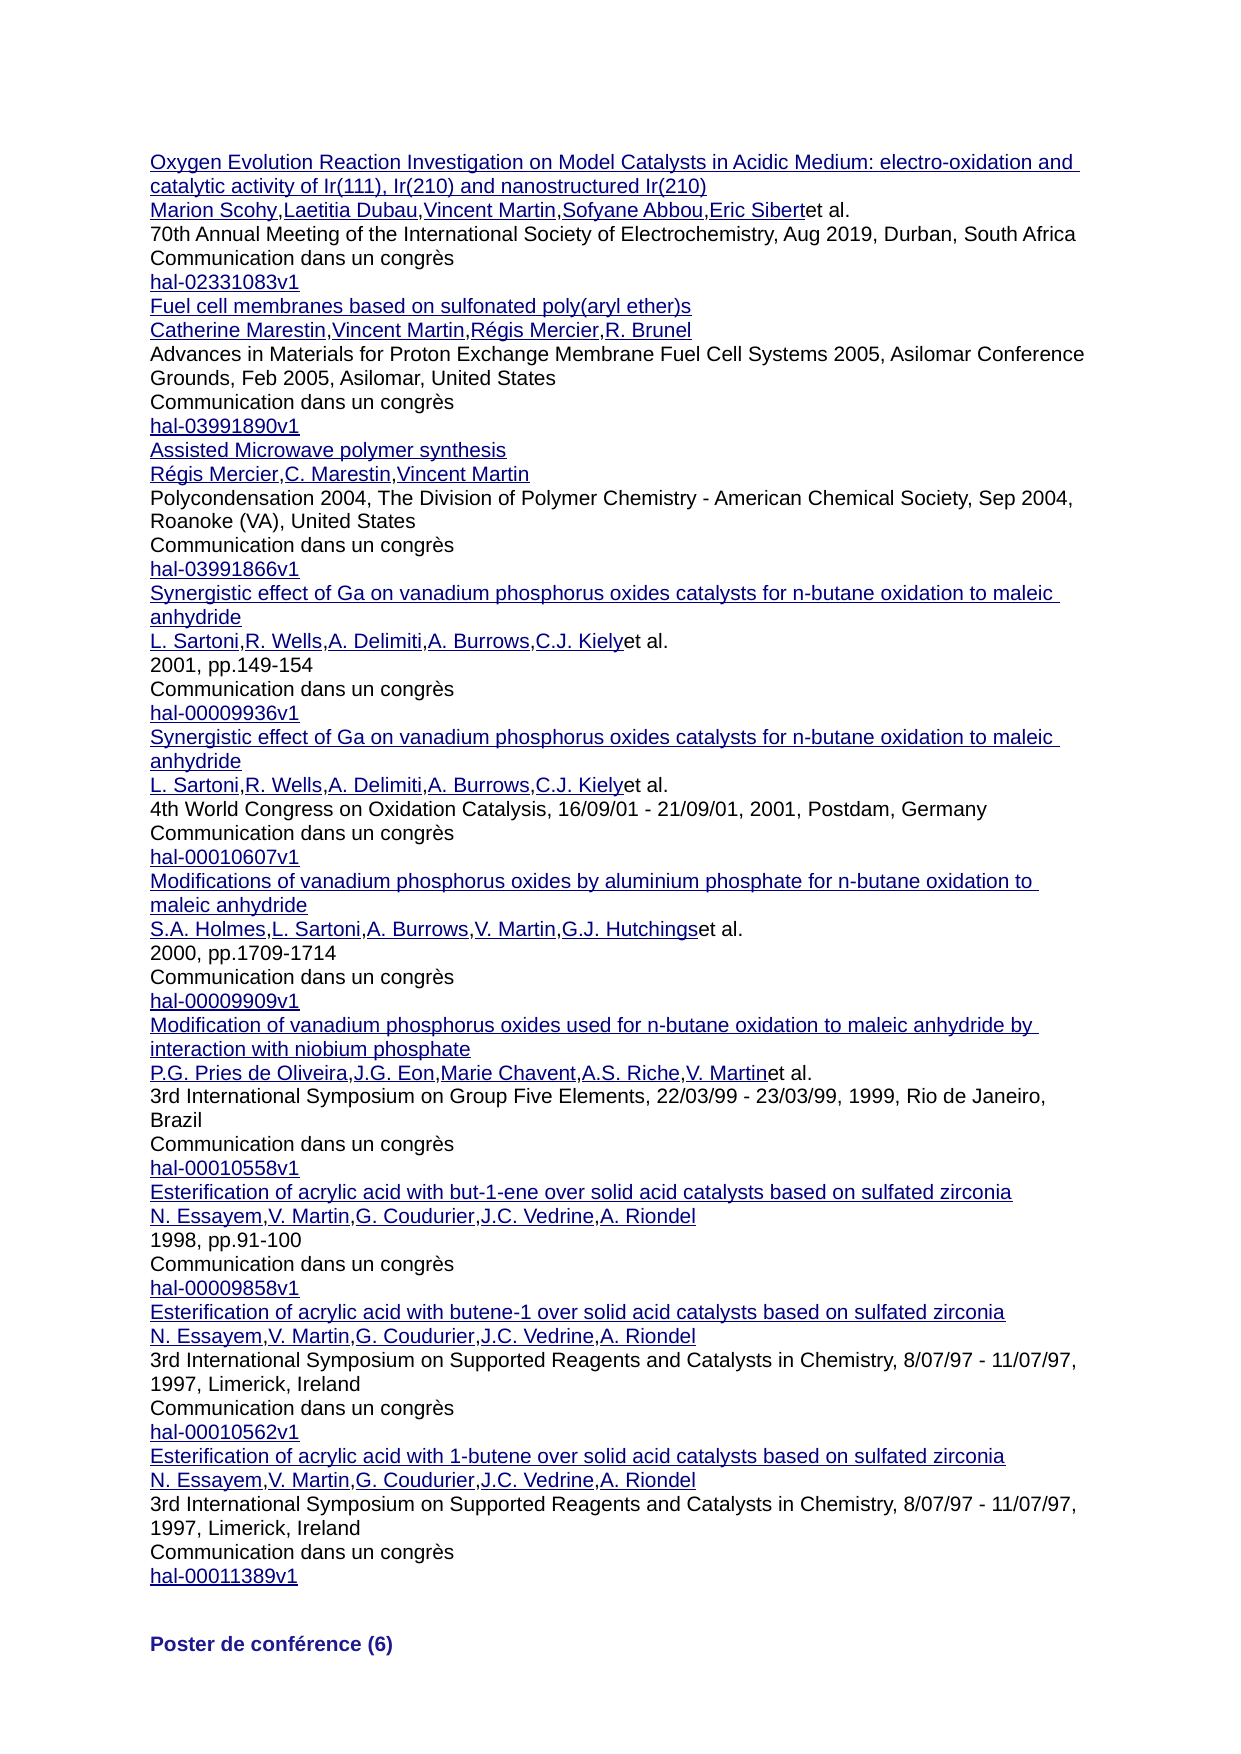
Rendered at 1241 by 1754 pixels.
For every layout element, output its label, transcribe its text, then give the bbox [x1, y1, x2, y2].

table_cell Modifications of vanadium phosphorus oxides by aluminium phosphate for n-butane oxidation to maleic anhydride S.A. Holmes,L. Sartoni,A. Burrows,V. Martin,G.J. Hutchingset al. 2000, pp.1709-1714 Communication dans un congrès hal-00009909v1 [150, 869, 1090, 1012]
table_cell Esterification of acrylic acid with butene-1 over solid acid catalysts based on sulfated zirconia N. Essayem,V. Martin,G. Coudurier,J.C. Vedrine,A. Riondel 3rd International Symposium on Supported Reagents and Catalysts in Chemistry, 8/07/97 - 11/07/97, 1997, Limerick, Ireland Communication dans un congrès hal-00010562v1 [150, 1300, 1090, 1444]
table_cell Synergistic effect of Ga on vanadium phosphorus oxides catalysts for n-butane oxidation to maleic anhydride L. Sartoni,R. Wells,A. Delimiti,A. Burrows,C.J. Kielyet al. 4th World Congress on Oxidation Catalysis, 16/09/01 - 21/09/01, 2001, Postdam, Germany Communication dans un congrès hal-00010607v1 [150, 725, 1090, 869]
table_cell Modification of vanadium phosphorus oxides used for n-butane oxidation to maleic anhydride by interaction with niobium phosphate P.G. Pries de Oliveira,J.G. Eon,Marie Chavent,A.S. Riche,V. Martinet al. 3rd International Symposium on Group Five Elements, 22/03/99 - 23/03/99, 1999, Rio de Janeiro, Brazil Communication dans un congrès hal-00010558v1 [150, 1013, 1090, 1180]
table_cell Assisted Microwave polymer synthesis Régis Mercier,C. Marestin,Vincent Martin Polycondensation 2004, The Division of Polymer Chemistry - American Chemical Society, Sep 2004, Roanoke (VA), United States Communication dans un congrès hal-03991866v1 [150, 438, 1090, 581]
table_cell Oxygen Evolution Reaction Investigation on Model Catalysts in Acidic Medium: electro-oxidation and catalytic activity of Ir(111), Ir(210) and nanostructured Ir(210) Marion Scohy,Laetitia Dubau,Vincent Martin,Sofyane Abbou,Eric Sibertet al. 70th Annual Meeting of the International Society of Electrochemistry, Aug 2019, Durban, South Africa Communication dans un congrès hal-02331083v1 [150, 150, 1090, 294]
table_cell Esterification of acrylic acid with but-1-ene over solid acid catalysts based on sulfated zirconia N. Essayem,V. Martin,G. Coudurier,J.C. Vedrine,A. Riondel 1998, pp.91-100 Communication dans un congrès hal-00009858v1 [150, 1180, 1090, 1300]
table_cell Fuel cell membranes based on sulfonated poly(aryl ether)s Catherine Marestin,Vincent Martin,Régis Mercier,R. Brunel Advances in Materials for Proton Exchange Membrane Fuel Cell Systems 2005, Asilomar Conference Grounds, Feb 2005, Asilomar, United States Communication dans un congrès hal-03991890v1 [150, 294, 1090, 437]
subtitle Poster de conférence (6) [150, 1632, 1090, 1656]
table_cell Esterification of acrylic acid with 1-butene over solid acid catalysts based on sulfated zirconia N. Essayem,V. Martin,G. Coudurier,J.C. Vedrine,A. Riondel 3rd International Symposium on Supported Reagents and Catalysts in Chemistry, 8/07/97 - 11/07/97, 1997, Limerick, Ireland Communication dans un congrès hal-00011389v1 [150, 1444, 1090, 1587]
table_cell Synergistic effect of Ga on vanadium phosphorus oxides catalysts for n-butane oxidation to maleic anhydride L. Sartoni,R. Wells,A. Delimiti,A. Burrows,C.J. Kielyet al. 2001, pp.149-154 Communication dans un congrès hal-00009936v1 [150, 581, 1090, 725]
